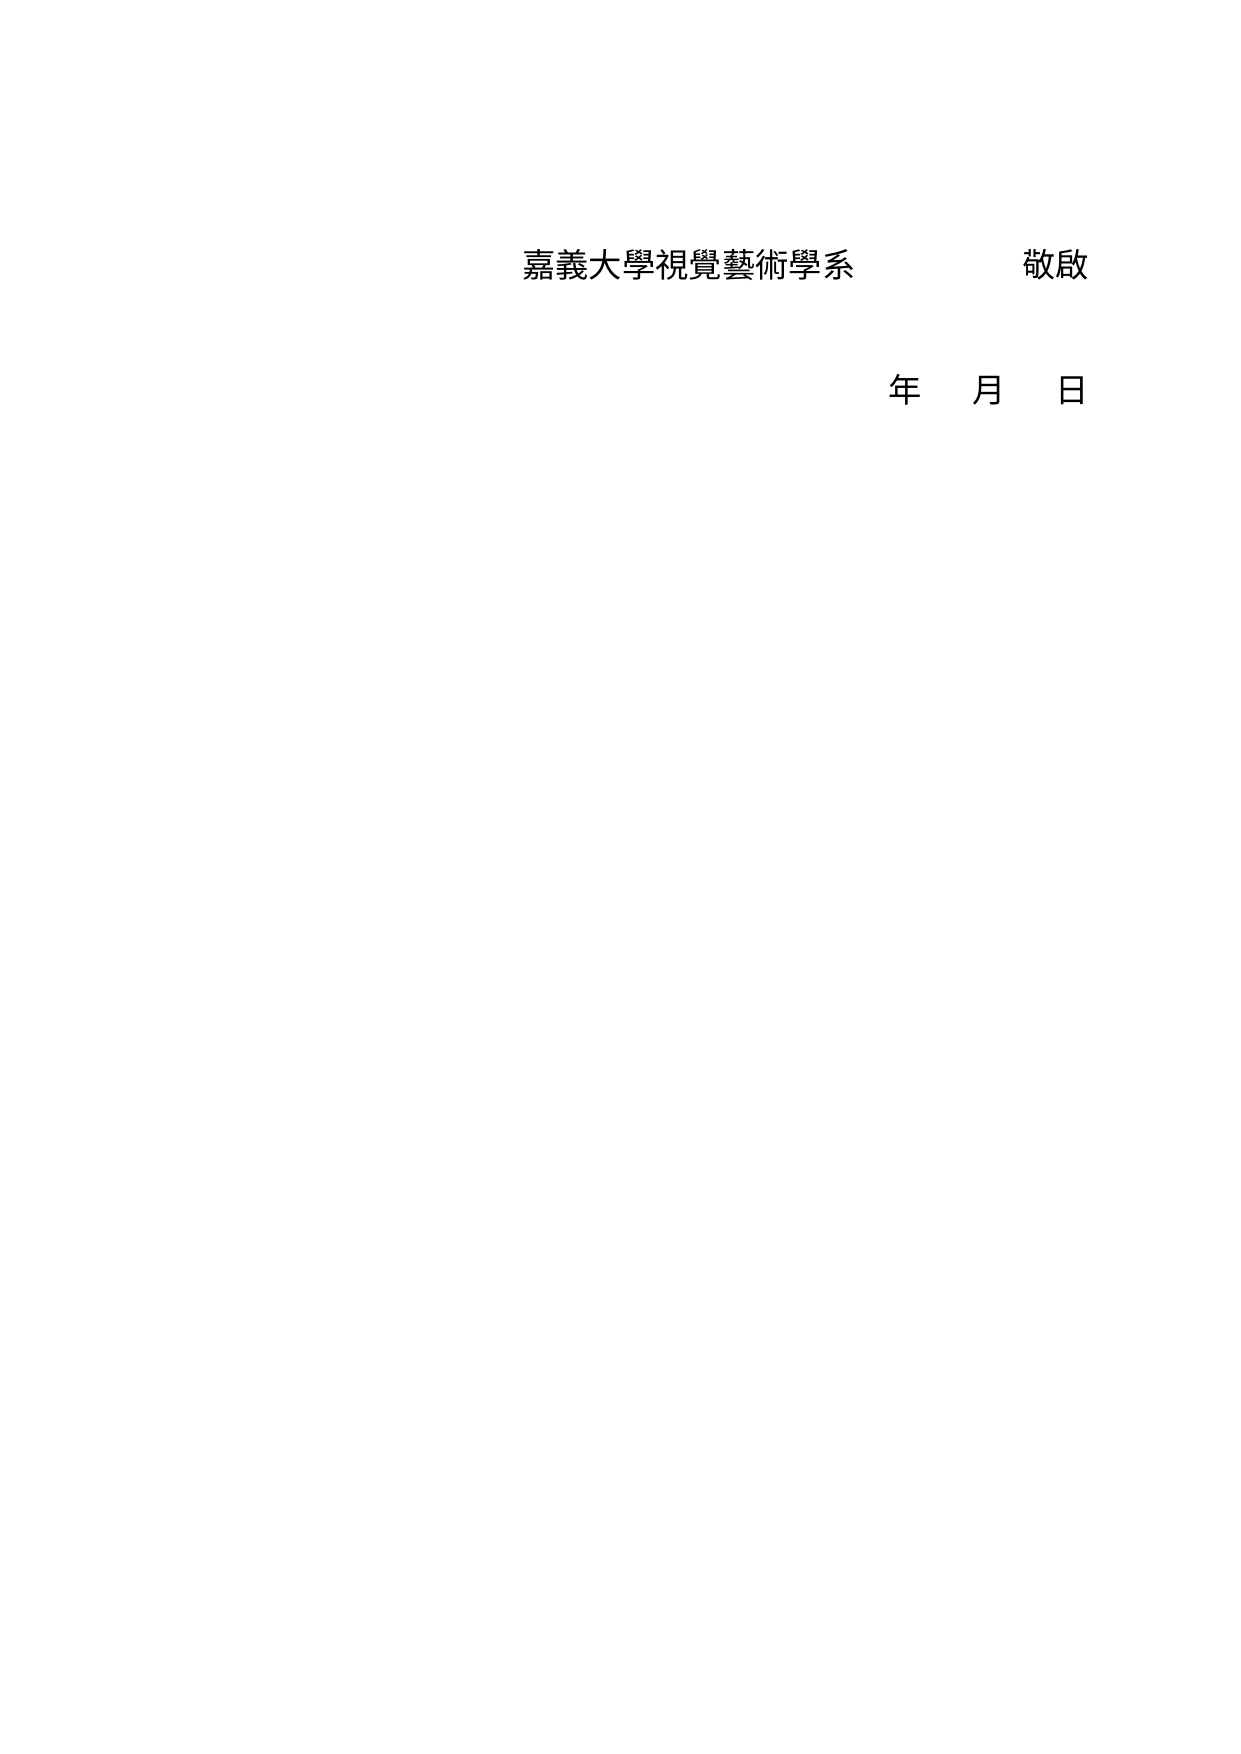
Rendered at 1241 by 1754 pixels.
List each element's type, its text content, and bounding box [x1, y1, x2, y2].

text 年 月 日 [89, 346, 1125, 408]
text 嘉義大學視覺藝術學系 敬啟 [89, 221, 1125, 283]
